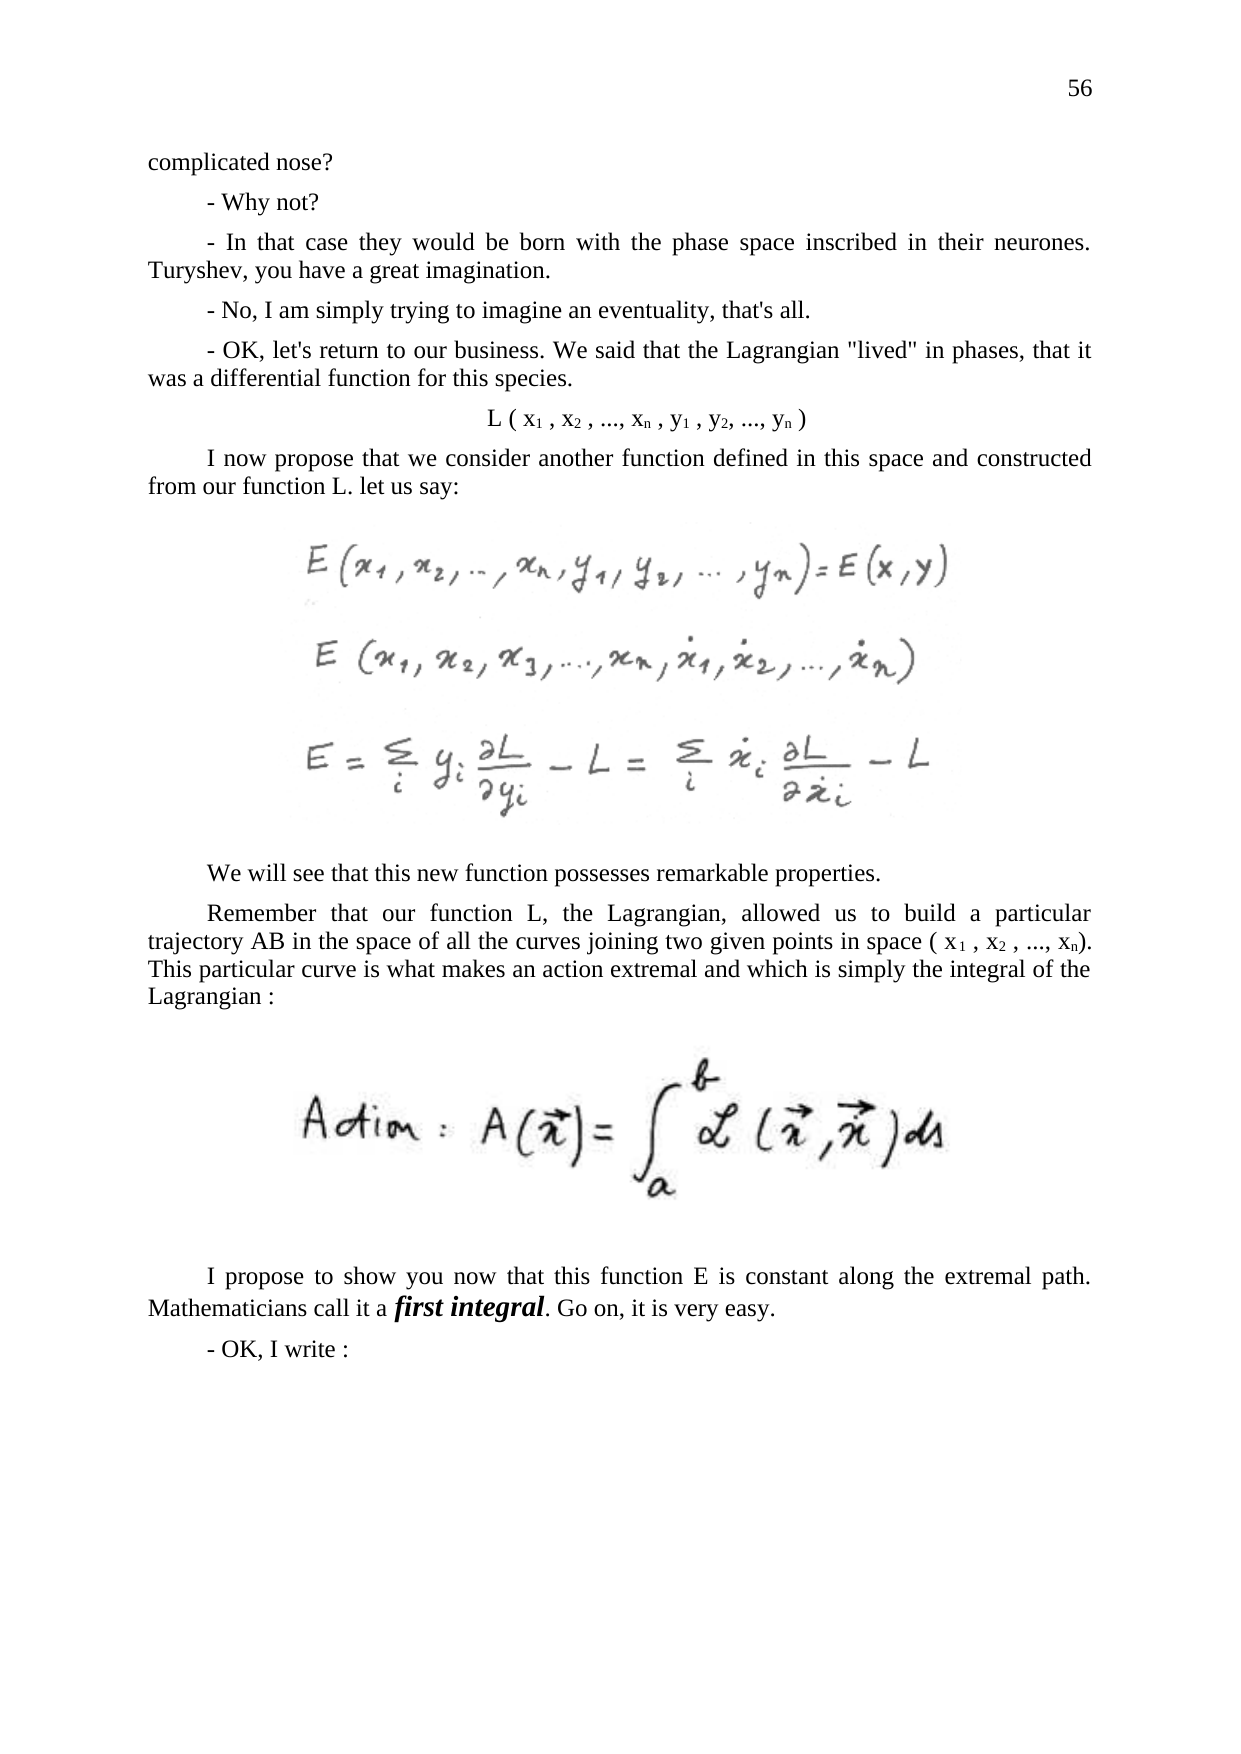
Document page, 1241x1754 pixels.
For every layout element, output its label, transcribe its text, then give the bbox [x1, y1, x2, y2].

text complicated nose? [148, 148, 1092, 175]
text I propose to show you now that this function E is constant along the extremal path. Mathematicians call it a first integral. Go on, it is very easy. [148, 1262, 1092, 1322]
picture [278, 521, 962, 825]
text - OK, I write : [148, 1335, 1092, 1362]
text Remember that our function L, the Lagrangian, allowed us to build a particular trajectory AB in the space of all the curves joining two given points in space ( x1 , x2 , ..., xn). This particular curve is what makes an action extremal and which is simply the integral of the Lagrangian : [148, 899, 1092, 1010]
text - No, I am simply trying to imagine an eventuality, that's all. [148, 296, 1092, 324]
text - In that case they would be born with the phase space inscribed in their neurones. Turyshev, you have a great imagination. [148, 228, 1092, 283]
text - OK, let's return to our business. We said that the Lagrangian "lived" in phases, that it was a differential function for this species. [148, 336, 1092, 392]
text I now propose that we consider another function defined in this space and constructed from our function L. let us say: [148, 444, 1092, 500]
text We will see that this new function possesses remarkable properties. [148, 859, 1092, 887]
picture [247, 1031, 994, 1229]
text L ( x1 , x2 , ..., xn , y1 , y2, ..., yn ) [148, 404, 1092, 432]
text - Why not? [148, 188, 1092, 216]
